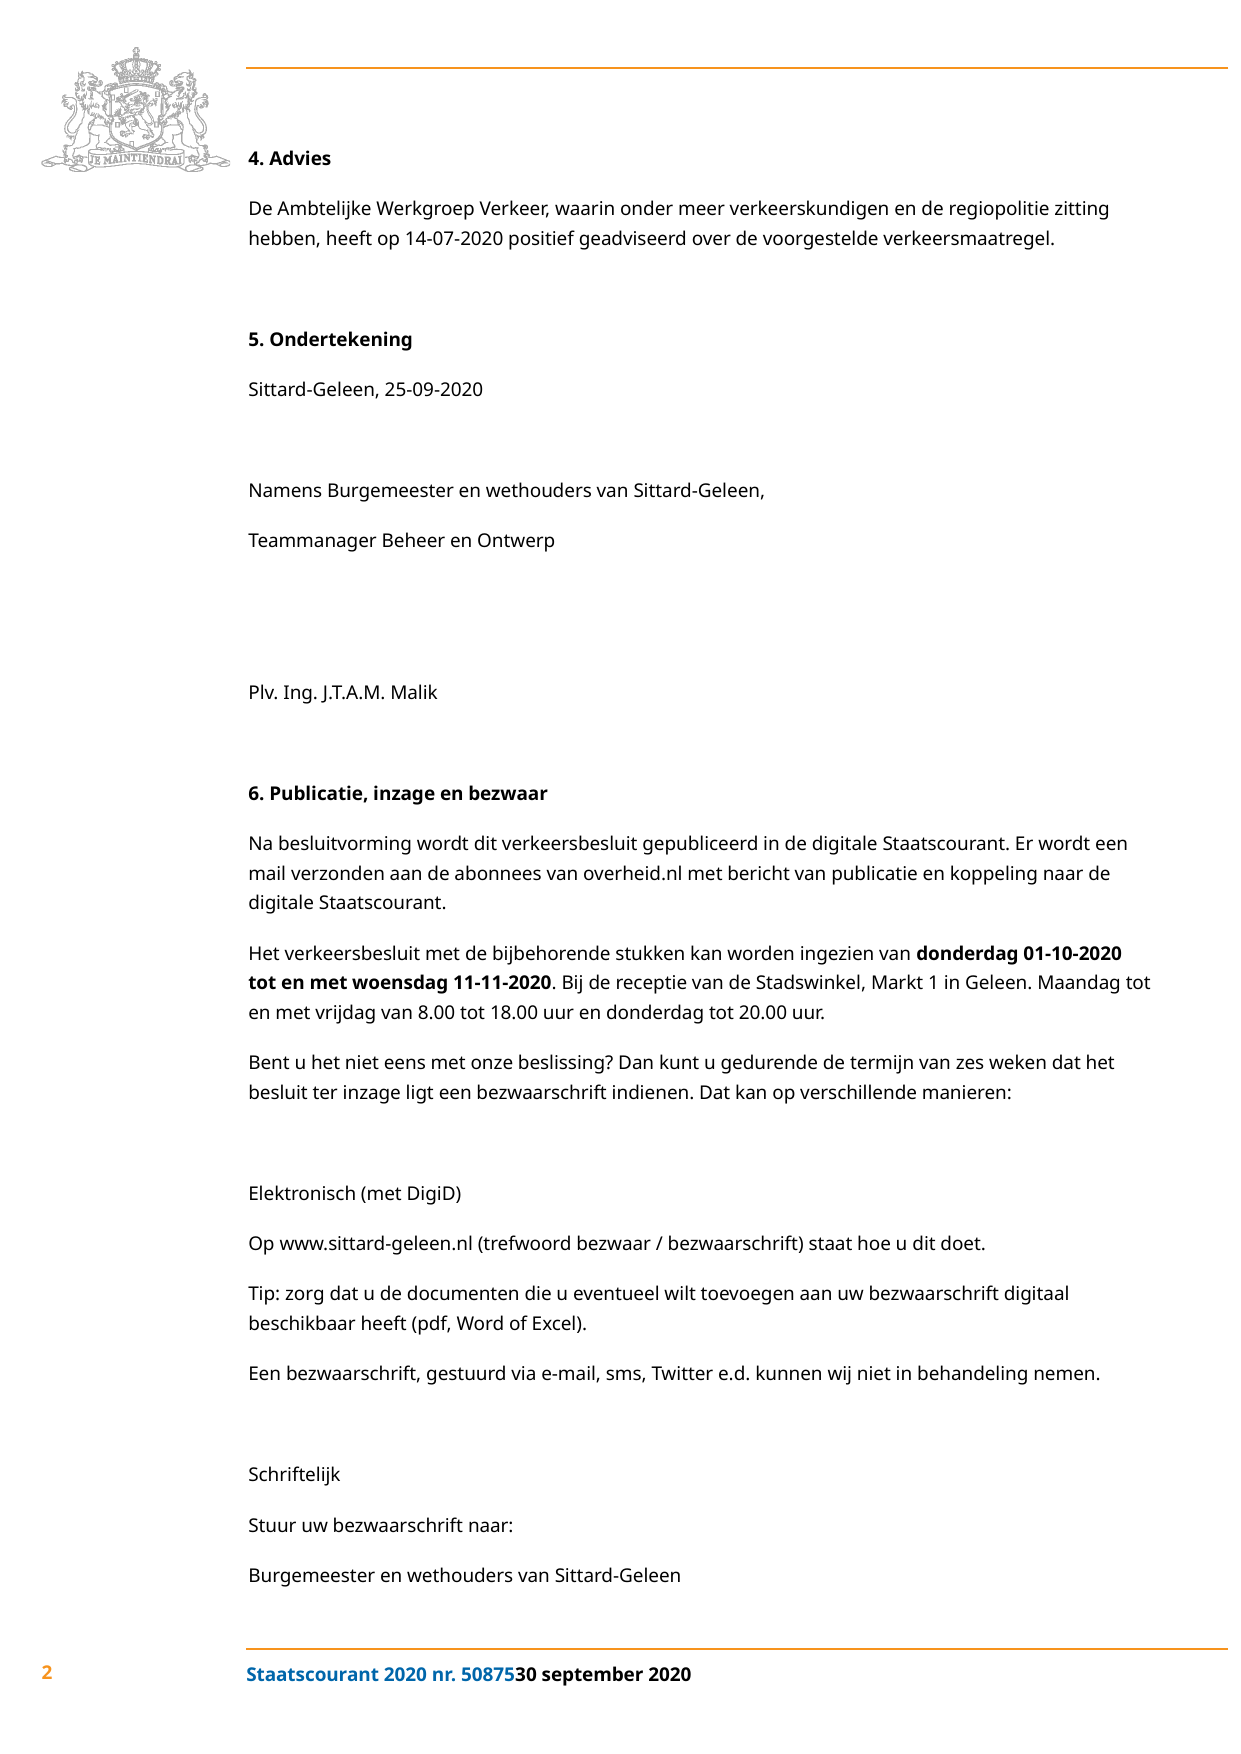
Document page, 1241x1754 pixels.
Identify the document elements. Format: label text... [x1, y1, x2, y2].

text Plv. Ing. J.T.A.M. Malik [248, 679, 1152, 705]
text 6. Publicatie, inzage en bezwaar [248, 780, 1152, 806]
text Tip: zorg dat u de documenten die u eventueel wilt toevoegen aan uw bezwaarschrift digitaal beschikbaar heeft (pdf, Word of Excel). [248, 1281, 1152, 1336]
text Namens Burgemeester en wethouders van Sittard-Geleen, [248, 477, 1152, 503]
text Op www.sittard-geleen.nl (trefwoord bezwaar / bezwaarschrift) staat hoe u dit doet. [248, 1230, 1152, 1256]
text Na besluitvorming wordt dit verkeersbesluit gepubliceerd in de digitale Staatscourant. Er wordt een mail verzonden aan de abonnees van overheid.nl met bericht van publicatie en koppeling naar de digitale Staatscourant. [248, 830, 1152, 915]
text Schriftelijk [248, 1461, 1152, 1487]
text Sittard-Geleen, 25-09-2020 [248, 376, 1152, 402]
text Stuur uw bezwaarschrift naar: [248, 1512, 1152, 1538]
text Het verkeersbesluit met de bijbehorende stukken kan worden ingezien van donderdag 01-10-2020 tot en met woensdag 11-11-2020. Bij de receptie van de Stadswinkel, Markt 1 in Geleen. Maandag tot en met vrijdag van 8.00 tot 18.00 uur en donderdag tot 20.00 uur. [248, 940, 1152, 1025]
text De Ambtelijke Werkgroep Verkeer, waarin onder meer verkeerskundigen en de regiopolitie zitting hebben, heeft op 14-07-2020 positief geadviseerd over de voorgestelde verkeersmaatregel. [248, 196, 1152, 251]
text Een bezwaarschrift, gestuurd via e-mail, sms, Twitter e.d. kunnen wij niet in behandeling nemen. [248, 1361, 1152, 1386]
text Elektronisch (met DigiD) [248, 1180, 1152, 1206]
text Bent u het niet eens met onze beslissing? Dan kunt u gedurende de termijn van zes weken dat het besluit ter inzage ligt een bezwaarschrift indienen. Dat kan op verschillende manieren: [248, 1049, 1152, 1105]
picture [41, 47, 231, 172]
text 5. Ondertekening [248, 326, 1152, 352]
text Burgemeester en wethouders van Sittard-Geleen [248, 1562, 1152, 1588]
text Teammanager Beheer en Ontwerp [248, 528, 1152, 553]
text 4. Advies [248, 145, 1152, 171]
